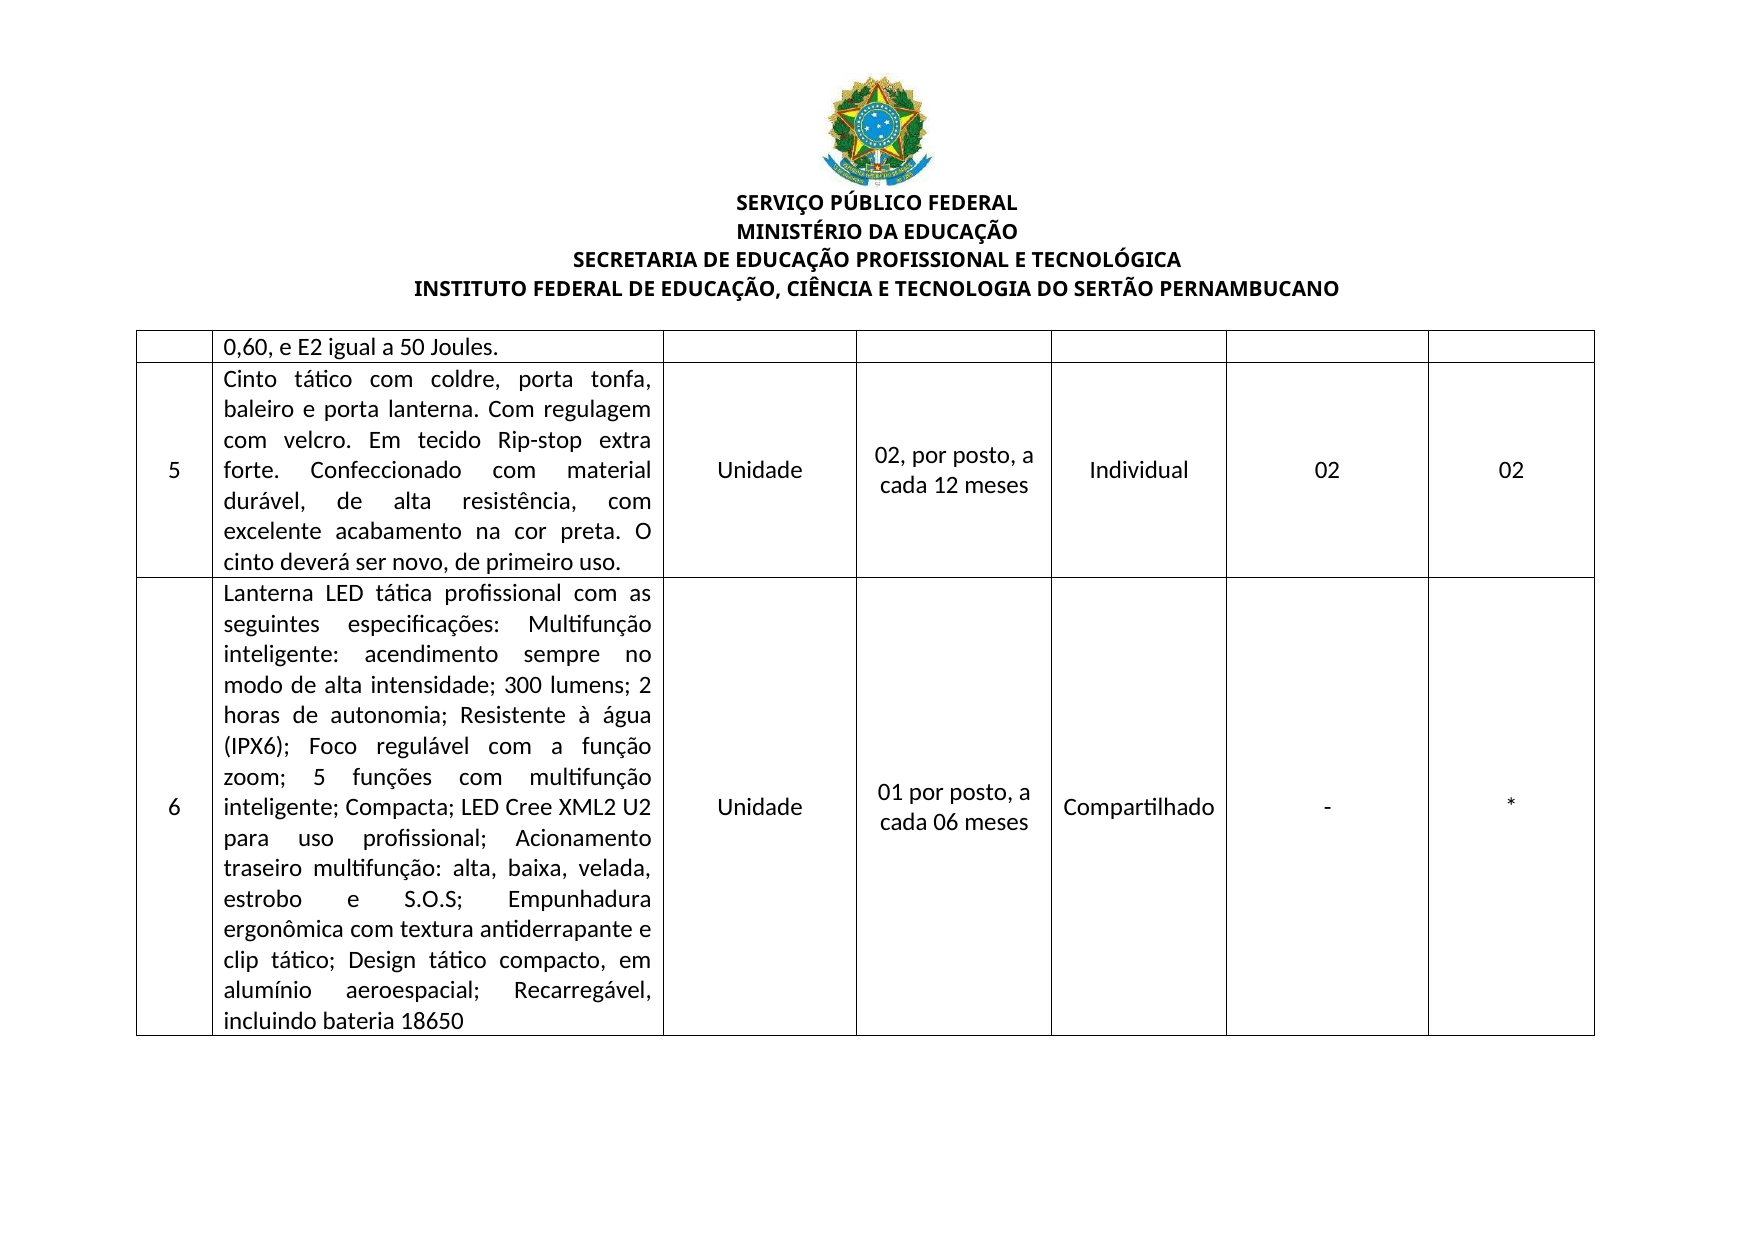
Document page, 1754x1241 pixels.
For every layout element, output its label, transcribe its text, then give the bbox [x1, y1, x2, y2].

table_cell Lanterna LED tática profissional com as seguintes especificações: Multifunção inteligente: acendimento sempre no modo de alta intensidade; 300 lumens; 2 horas de autonomia; Resistente à água (IPX6); Foco regulável com a função zoom; 5 funções com multifunção inteligente; Compacta; LED Cree XML2 U2 para uso profissional; Acionamento traseiro multifunção: alta, baixa, velada, estrobo e S.O.S; Empunhadura ergonômica com textura antiderrapante e clip tático; Design tático compacto, em alumínio aeroespacial; Recarregável, incluindo bateria 18650 [213, 578, 663, 1035]
table_cell Compartilhado [1052, 578, 1226, 1035]
table_cell Individual [1052, 363, 1226, 577]
table_cell 02 [1429, 363, 1594, 577]
table_cell [857, 331, 1051, 362]
table_cell 0,60, e E2 igual a 50 Joules. [213, 331, 663, 362]
table_cell 5 [137, 363, 212, 577]
table_cell Unidade [664, 578, 856, 1035]
table_cell 01 por posto, a cada 06 meses [857, 578, 1051, 1035]
table_cell [1052, 331, 1226, 362]
table_cell [1429, 331, 1594, 362]
table_cell 6 [137, 578, 212, 1035]
table_cell [1227, 331, 1428, 362]
table_cell [137, 331, 212, 362]
table_cell - [1227, 578, 1428, 1035]
table_cell [664, 331, 856, 362]
picture [818, 73, 936, 189]
table_cell Unidade [664, 363, 856, 577]
table_cell 02, por posto, a cada 12 meses [857, 363, 1051, 577]
table_cell Cinto tático com coldre, porta tonfa, baleiro e porta lanterna. Com regulagem com velcro. Em tecido Rip-stop extra forte. Confeccionado com material durável, de alta resistência, com excelente acabamento na cor preta. O cinto deverá ser novo, de primeiro uso. [213, 363, 663, 577]
table_cell 02 [1227, 363, 1428, 577]
table_cell * [1429, 578, 1594, 1035]
